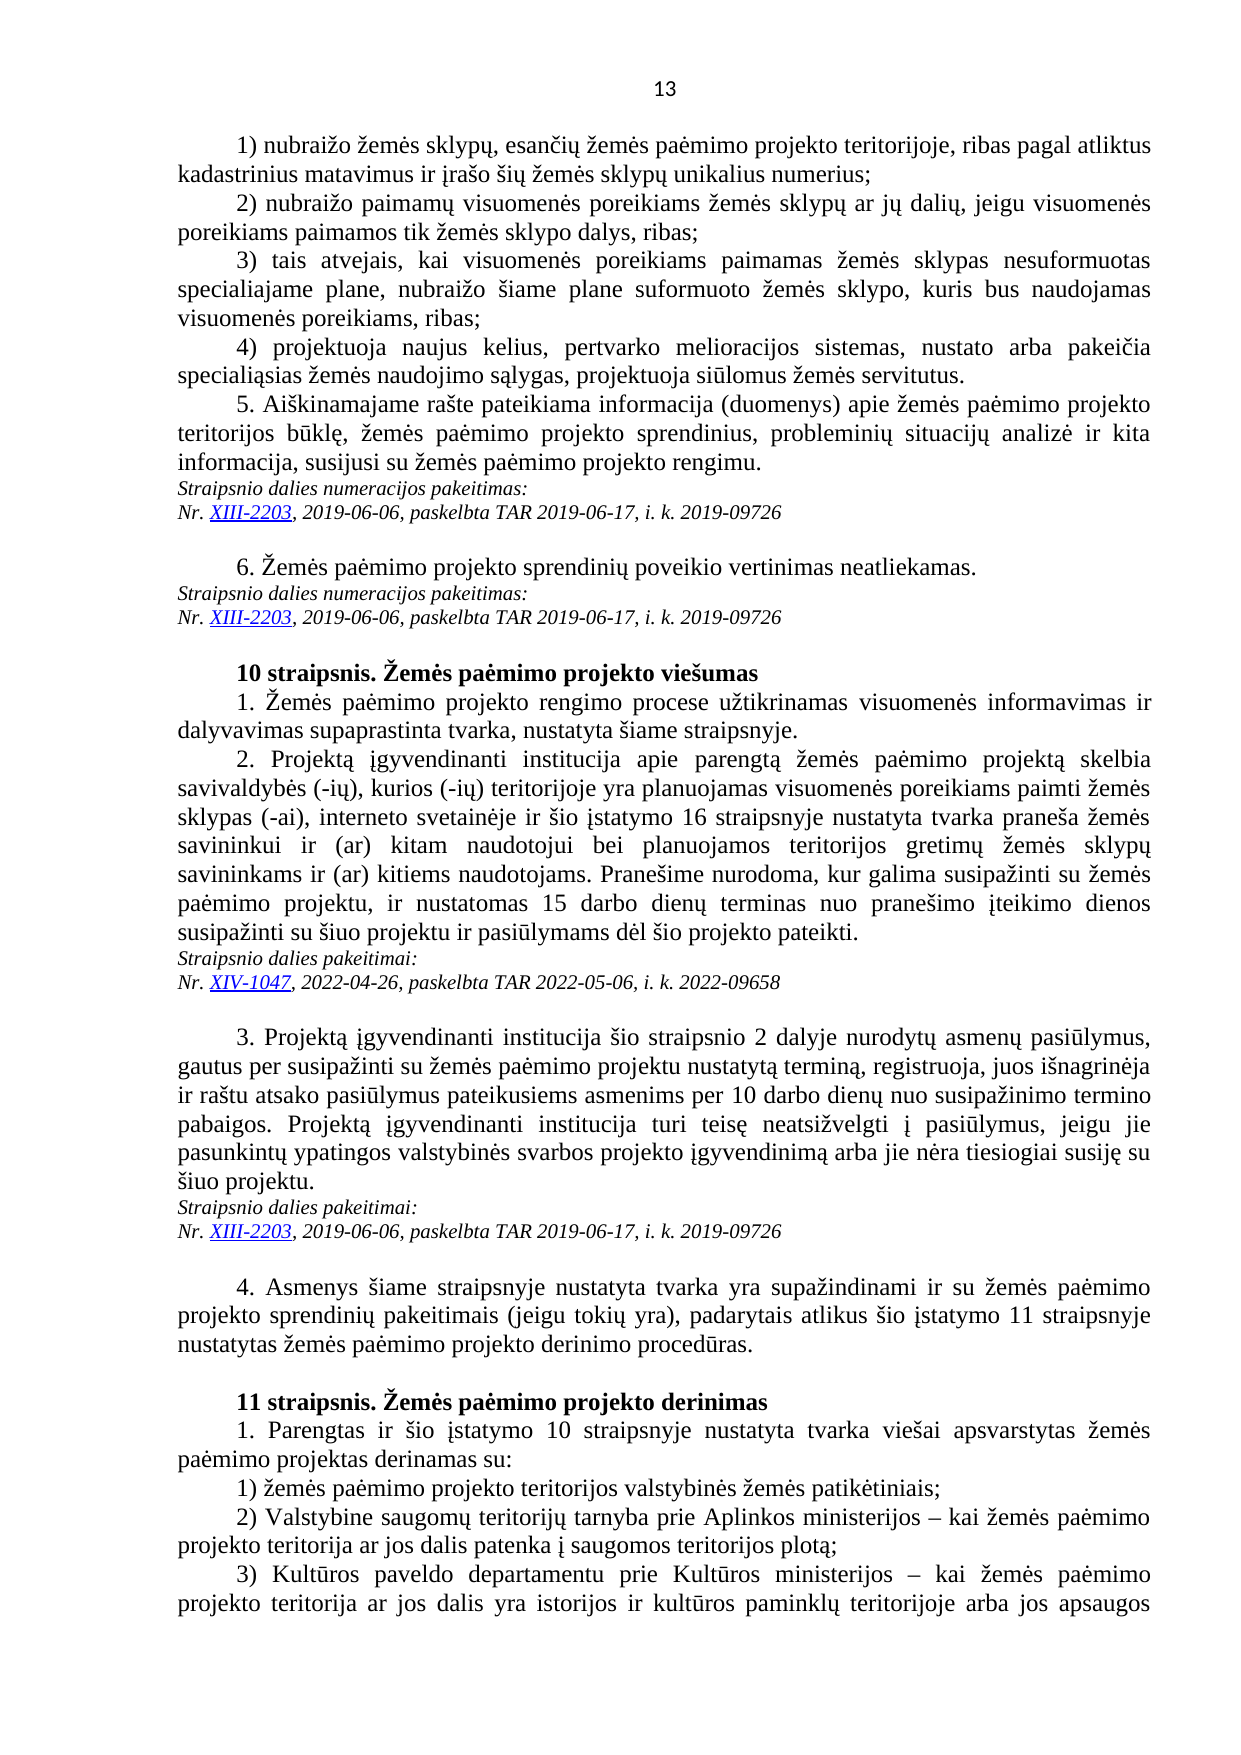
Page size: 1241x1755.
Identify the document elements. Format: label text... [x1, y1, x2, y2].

text Nr. XIII-2203, 2019-06-06, paskelbta TAR 2019-06-17, i. k. 2019-09726 [177, 605, 1152, 629]
text 4) projektuoja naujus kelius, pertvarko melioracijos sistemas, nustato arba pakeičia specialiąsias žemės naudojimo sąlygas, projektuoja siūlomus žemės servitutus. [177, 332, 1152, 389]
text 3) tais atvejais, kai visuomenės poreikiams paimamas žemės sklypas nesuformuotas specialiajame plane, nubraižo šiame plane suformuoto žemės sklypo, kuris bus naudojamas visuomenės poreikiams, ribas; [177, 246, 1152, 332]
text Straipsnio dalies pakeitimai: [177, 946, 1152, 970]
text Nr. XIII-2203, 2019-06-06, paskelbta TAR 2019-06-17, i. k. 2019-09726 [177, 1219, 1152, 1243]
text 2) nubraižo paimamų visuomenės poreikiams žemės sklypų ar jų dalių, jeigu visuomenės poreikiams paimamos tik žemės sklypo dalys, ribas; [177, 188, 1152, 246]
text 4. Asmenys šiame straipsnyje nustatyta tvarka yra supažindinami ir su žemės paėmimo projekto sprendinių pakeitimais (jeigu tokių yra), padarytais atlikus šio įstatymo 11 straipsnyje nustatytas žemės paėmimo projekto derinimo procedūras. [177, 1272, 1152, 1358]
text 5. Aiškinamajame rašte pateikiama informacija (duomenys) apie žemės paėmimo projekto teritorijos būklę, žemės paėmimo projekto sprendinius, probleminių situacijų analizė ir kita informacija, susijusi su žemės paėmimo projekto rengimu. [177, 389, 1152, 476]
text 10 straipsnis. Žemės paėmimo projekto viešumas [177, 658, 1152, 687]
text 6. Žemės paėmimo projekto sprendinių poveikio vertinimas neatliekamas. [177, 552, 1152, 581]
text 11 straipsnis. Žemės paėmimo projekto derinimas [177, 1387, 1152, 1416]
text Straipsnio dalies numeracijos pakeitimas: [177, 581, 1152, 605]
text Nr. XIII-2203, 2019-06-06, paskelbta TAR 2019-06-17, i. k. 2019-09726 [177, 500, 1152, 524]
text 3. Projektą įgyvendinanti institucija šio straipsnio 2 dalyje nurodytų asmenų pasiūlymus, gautus per susipažinti su žemės paėmimo projektu nustatytą terminą, registruoja, juos išnagrinėja ir raštu atsako pasiūlymus pateikusiems asmenims per 10 darbo dienų nuo susipažinimo termino pabaigos. Projektą įgyvendinanti institucija turi teisę neatsižvelgti į pasiūlymus, jeigu jie pasunkintų ypatingos valstybinės svarbos projekto įgyvendinimą arba jie nėra tiesiogiai susiję su šiuo projektu. [177, 1022, 1152, 1195]
text 1. Žemės paėmimo projekto rengimo procese užtikrinamas visuomenės informavimas ir dalyvavimas supaprastinta tvarka, nustatyta šiame straipsnyje. [177, 687, 1152, 744]
text 2) Valstybine saugomų teritorijų tarnyba prie Aplinkos ministerijos – kai žemės paėmimo projekto teritorija ar jos dalis patenka į saugomos teritorijos plotą; [177, 1502, 1152, 1559]
text 1. Parengtas ir šio įstatymo 10 straipsnyje nustatyta tvarka viešai apsvarstytas žemės paėmimo projektas derinamas su: [177, 1416, 1152, 1473]
text 2. Projektą įgyvendinanti institucija apie parengtą žemės paėmimo projektą skelbia savivaldybės (-ių), kurios (-ių) teritorijoje yra planuojamas visuomenės poreikiams paimti žemės sklypas (-ai), interneto svetainėje ir šio įstatymo 16 straipsnyje nustatyta tvarka praneša žemės savininkui ir (ar) kitam naudotojui bei planuojamos teritorijos gretimų žemės sklypų savininkams ir (ar) kitiems naudotojams. Pranešime nurodoma, kur galima susipažinti su žemės paėmimo projektu, ir nustatomas 15 darbo dienų terminas nuo pranešimo įteikimo dienos susipažinti su šiuo projektu ir pasiūlymams dėl šio projekto pateikti. [177, 744, 1152, 946]
text 3) Kultūros paveldo departamentu prie Kultūros ministerijos – kai žemės paėmimo projekto teritorija ar jos dalis yra istorijos ir kultūros paminklų teritorijoje arba jos apsaugos [177, 1559, 1152, 1617]
text Straipsnio dalies pakeitimai: [177, 1195, 1152, 1219]
text Nr. XIV-1047, 2022-04-26, paskelbta TAR 2022-05-06, i. k. 2022-09658 [177, 970, 1152, 994]
text 1) žemės paėmimo projekto teritorijos valstybinės žemės patikėtiniais; [177, 1473, 1152, 1502]
text Straipsnio dalies numeracijos pakeitimas: [177, 476, 1152, 500]
text 1) nubraižo žemės sklypų, esančių žemės paėmimo projekto teritorijoje, ribas pagal atliktus kadastrinius matavimus ir įrašo šių žemės sklypų unikalius numerius; [177, 131, 1152, 188]
